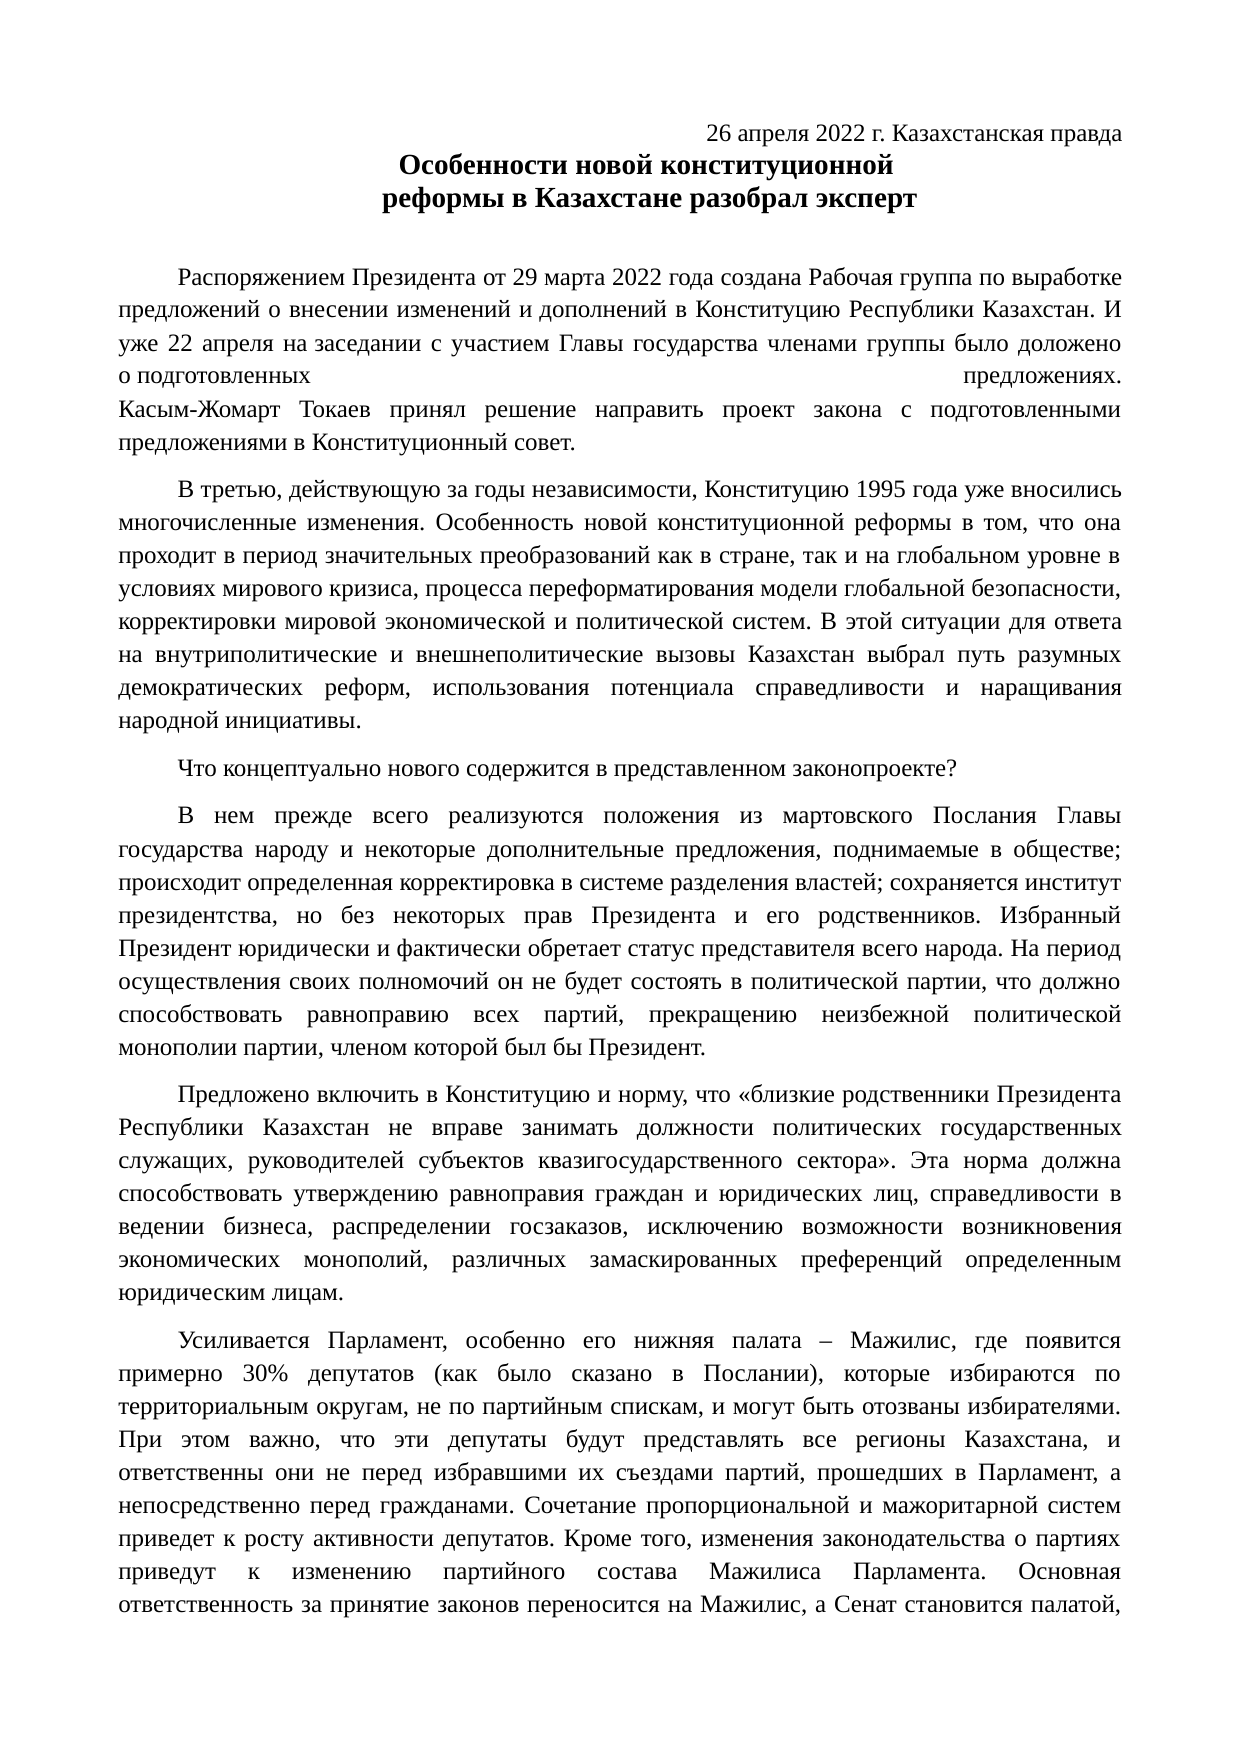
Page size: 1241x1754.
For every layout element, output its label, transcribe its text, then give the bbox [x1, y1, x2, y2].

text 26 апреля 2022 г. Казахстанская правда [118, 118, 1122, 147]
text Распоряжением Президента от 29 марта 2022 года создана Рабочая группа по выработке предложений о внесении изменений и дополнений в Конституцию Республики Казахстан. И уже 22 апреля на заседании с участием Главы государства членами группы было доложено о подготовленных предложениях. Касым-Жомарт Токаев принял решение направить проект закона с подготовленными предложениями в Конституционный совет. [118, 262, 1122, 455]
text Усиливается Парламент, особенно его нижняя палата – Мажилис, где появится примерно 30% депутатов (как было сказано в Послании), которые избираются по территориальным округам, не по партийным спискам, и могут быть отозваны избирателями. При этом важно, что эти депутаты будут представлять все регионы Казахстана, и ответственны они не перед избравшими их съездами партий, прошедших в Парламент, а непосредственно перед гражданами. Сочетание пропорциональной и мажоритарной систем приведет к росту активности депутатов. Кроме того, изменения законодательства о партиях приведут к изменению партийного состава Мажилиса Парламента. Основная ответственность за принятие законов переносится на Мажилис, а Сенат становится палатой, [118, 1325, 1122, 1618]
text В третью, действующую за годы независимости, Конституцию 1995 года уже вносились многочис­ленные изменения. Особенность новой конституционной реформы в том, что она проходит в период значительных преобразований как в стране, так и на глобальном уровне в условиях мирового кризиса, процесса переформатирования модели глобальной безопасности, корректировки мировой экономической и политической систем. В этой ситуа­ции для ответа на внутриполитические и внешнеполитические вызовы Казахстан выбрал путь разумных демократических реформ, использования потенциа­ла справедливости и наращивания народной инициативы. [118, 474, 1122, 734]
text Предложено включить в Конституцию и норму, что «близкие родственники Президента Рес­публики Казахстан не вправе занимать долж­ности полити­ческих государственных служащих, руководителей субъектов квазигосударственного сектора». Эта норма должна способствовать утверждению равноправия граж­дан и юридических лиц, справедливости в ведении бизнеса, распределении госзаказов, исключению возможнос­ти возникновения экономических монополий, различных замаскированных преференций определенным юридическим лицам. [118, 1079, 1122, 1306]
text Что концептуально нового содержится в представленном законопроекте? [118, 753, 1122, 782]
text реформы в Казахстане разобрал эксперт [118, 180, 1122, 214]
text В нем прежде всего реализуются положения из мартовского Послания Главы государства народу и некоторые дополнительные предложения, поднимаемые в обществе; происходит определенная корректировка в системе разделения властей; сохраняется институт президентства, но без некоторых прав Президента и его родственников. Избранный Президент юриди­чески и фактически обретает статус представителя всего народа. На период осуществления своих полномочий он не будет состоять в политической партии, что должно способствовать равноправию всех партий, прекращению неизбежной политической монополии партии, членом которой был бы Президент. [118, 801, 1122, 1061]
text Особенности новой конституционной [118, 147, 1122, 180]
